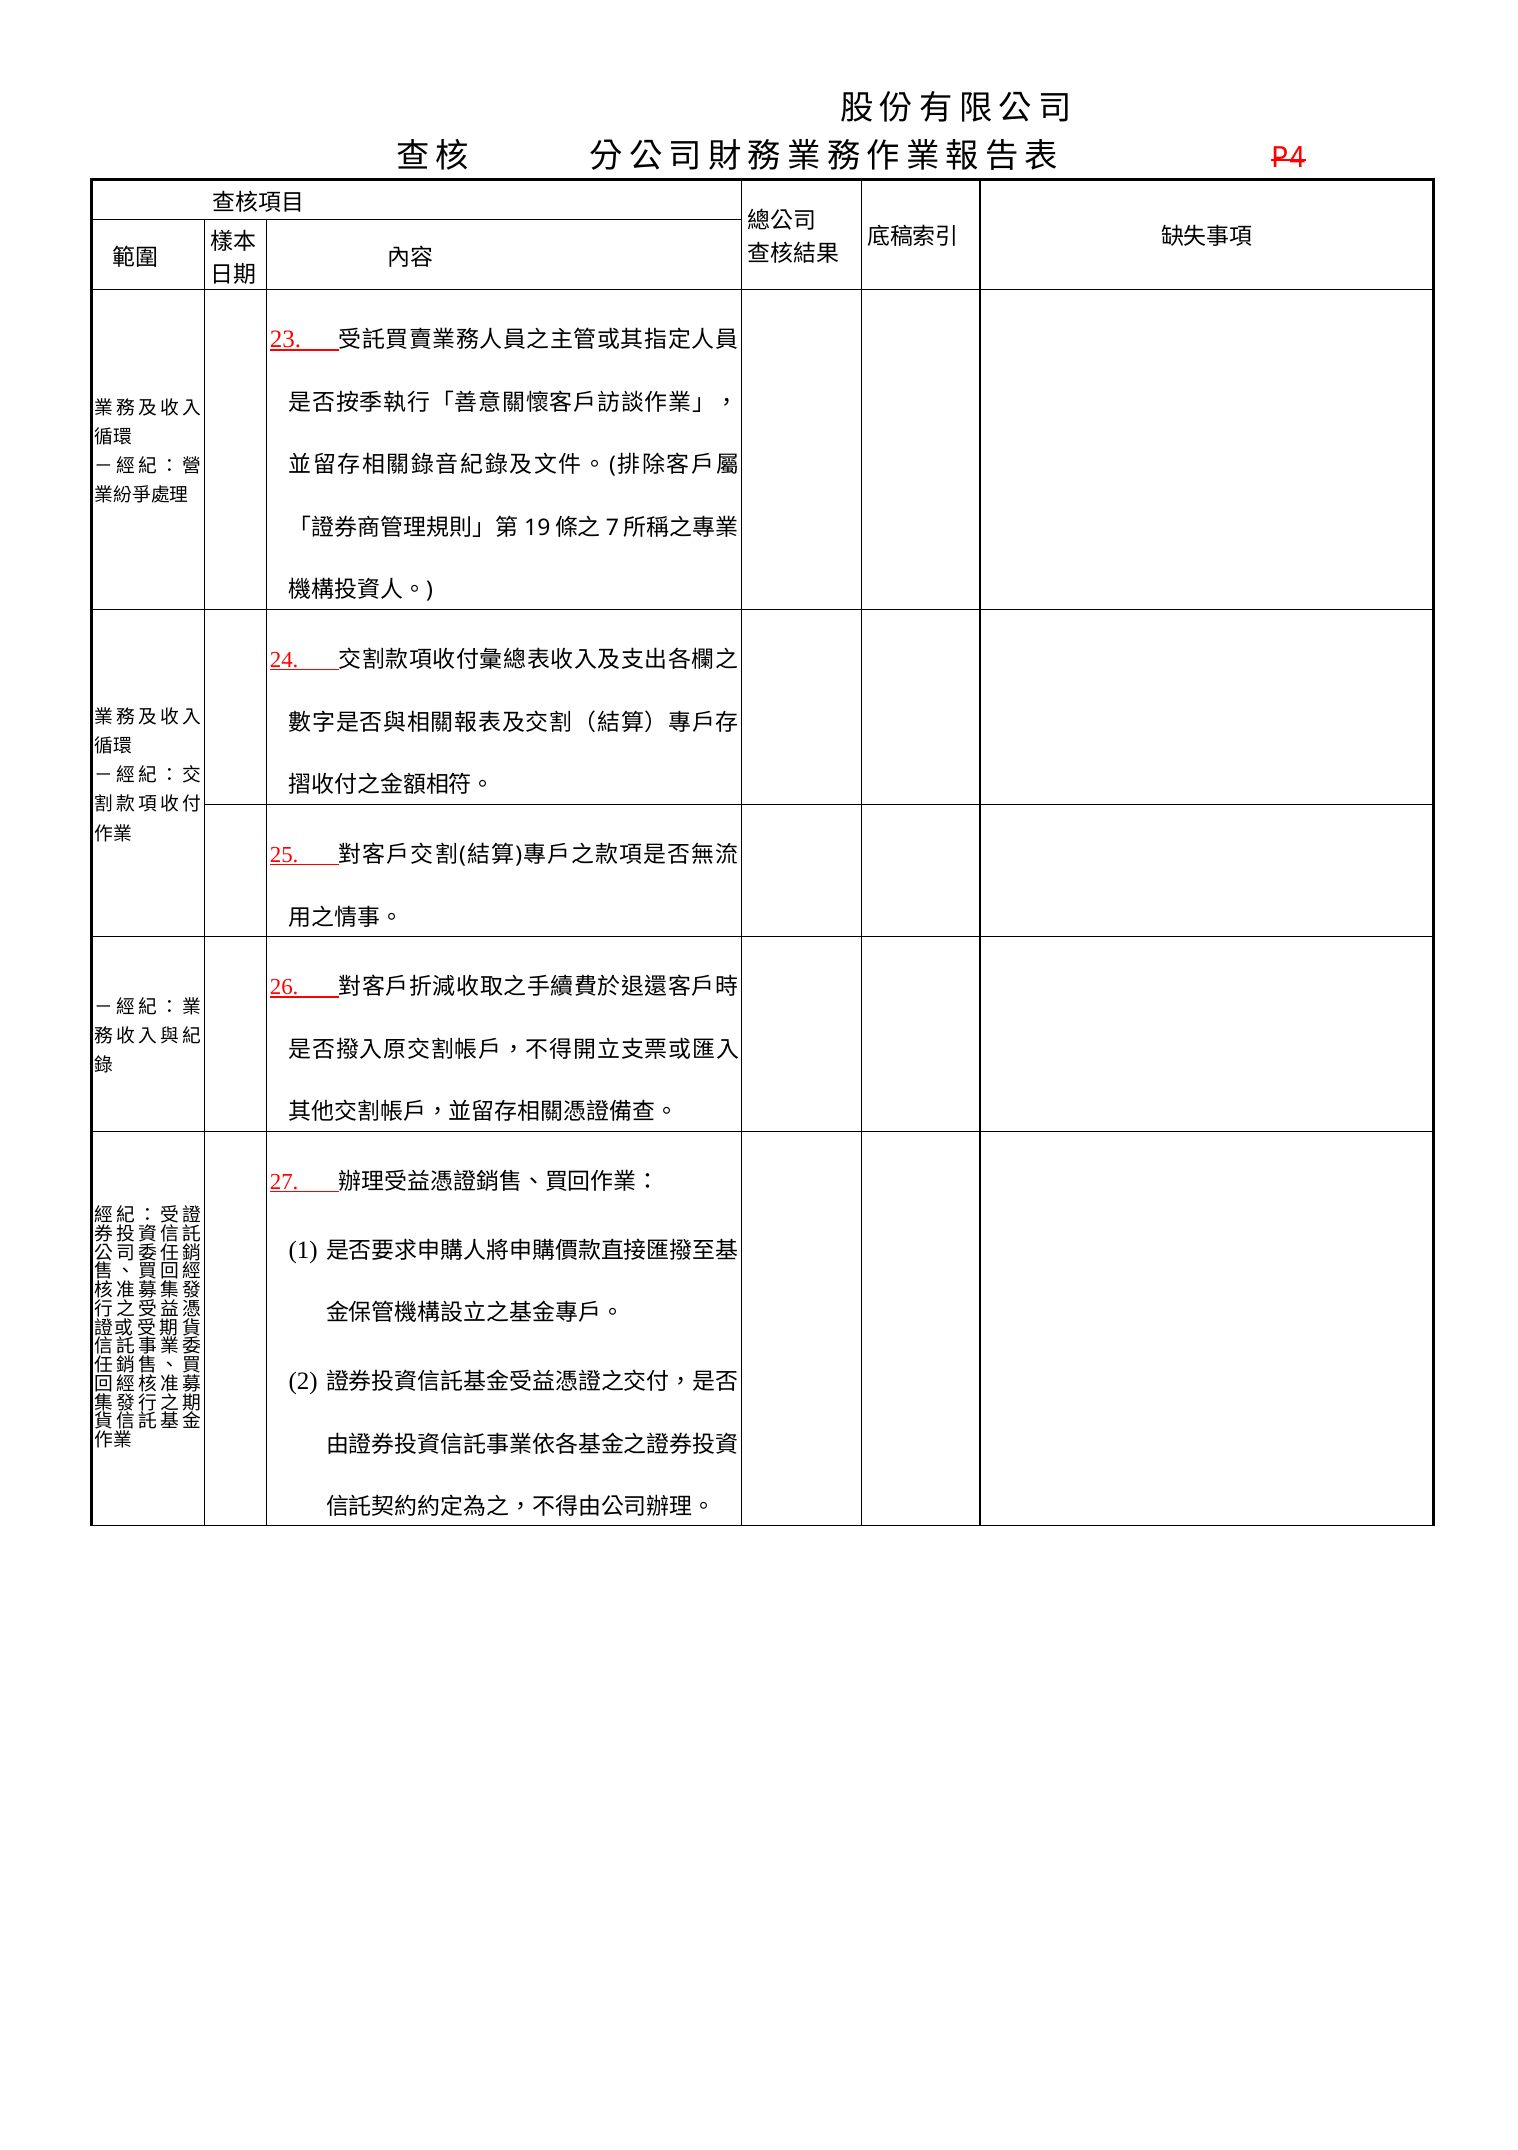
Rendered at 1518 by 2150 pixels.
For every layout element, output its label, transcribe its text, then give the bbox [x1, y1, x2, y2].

table_cell [742, 610, 861, 803]
text 查核 分公司財務業務作業報告表 P4 [89, 129, 1429, 178]
table_cell [862, 937, 979, 1131]
table_cell －經紀：業務收入與紀錄 [93, 937, 204, 1131]
table_cell [981, 1132, 1432, 1525]
table_cell 受託買賣業務人員之主管或其指定人員是否按季執行「善意關懷客戶訪談作業」，並留存相關錄音紀錄及文件。(排除客戶屬「證券商管理規則」第19條之7所稱之專業機構投資人。) [267, 290, 741, 609]
table_cell 樣本日期 [205, 220, 266, 289]
text 股份有限公司 [89, 81, 1429, 129]
table_cell 業務及收入循環 －經紀：交割款項收付作業 [93, 610, 204, 936]
table_cell [205, 290, 266, 609]
table_cell 交割款項收付彙總表收入及支出各欄之數字是否與相關報表及交割（結算）專戶存摺收付之金額相符。 [267, 610, 741, 803]
table_cell 對客戶交割(結算)專戶之款項是否無流用之情事。 [267, 805, 741, 936]
table_cell [205, 1132, 266, 1525]
table_cell [742, 1132, 861, 1525]
table_cell 業務及收入循環 －經紀：營業紛爭處理 [93, 290, 204, 609]
table_cell [862, 610, 979, 803]
table_cell [742, 805, 861, 936]
table_cell [981, 937, 1432, 1131]
table_header 缺失事項 [981, 181, 1432, 289]
table_header 總公司 查核結果 [742, 181, 861, 289]
table_cell [742, 290, 861, 609]
table_header 查核項目 [93, 181, 741, 219]
table_cell [981, 805, 1432, 936]
table_cell [862, 290, 979, 609]
table_cell 經紀：受證券投資信託公司委任銷售、買回經核准募集發行之受益憑證或受期貨信託事業委任銷售、買回經核准募集發行之期貨信託基金作業 [93, 1132, 204, 1525]
table_cell [981, 290, 1432, 609]
table_cell [205, 610, 266, 803]
table_cell 辦理受益憑證銷售、買回作業： 是否要求申購人將申購價款直接匯撥至基金保管機構設立之基金專戶。 證券投資信託基金受益憑證之交付，是否由證券投資信託事業依各基金之證券投資信託契約約定為之，不得由公司辦理。 [267, 1132, 741, 1525]
table_cell [205, 937, 266, 1131]
table_cell 對客戶折減收取之手續費於退還客戶時是否撥入原交割帳戶，不得開立支票或匯入其他交割帳戶，並留存相關憑證備查。 [267, 937, 741, 1131]
table_header 底稿索引 [862, 181, 979, 289]
table_cell [981, 610, 1432, 803]
table_cell [862, 805, 979, 936]
table_cell 範圍 [93, 220, 204, 289]
table_cell [862, 1132, 979, 1525]
table_cell [742, 937, 861, 1131]
table_cell 內容 [267, 220, 741, 289]
table_cell [205, 805, 266, 936]
